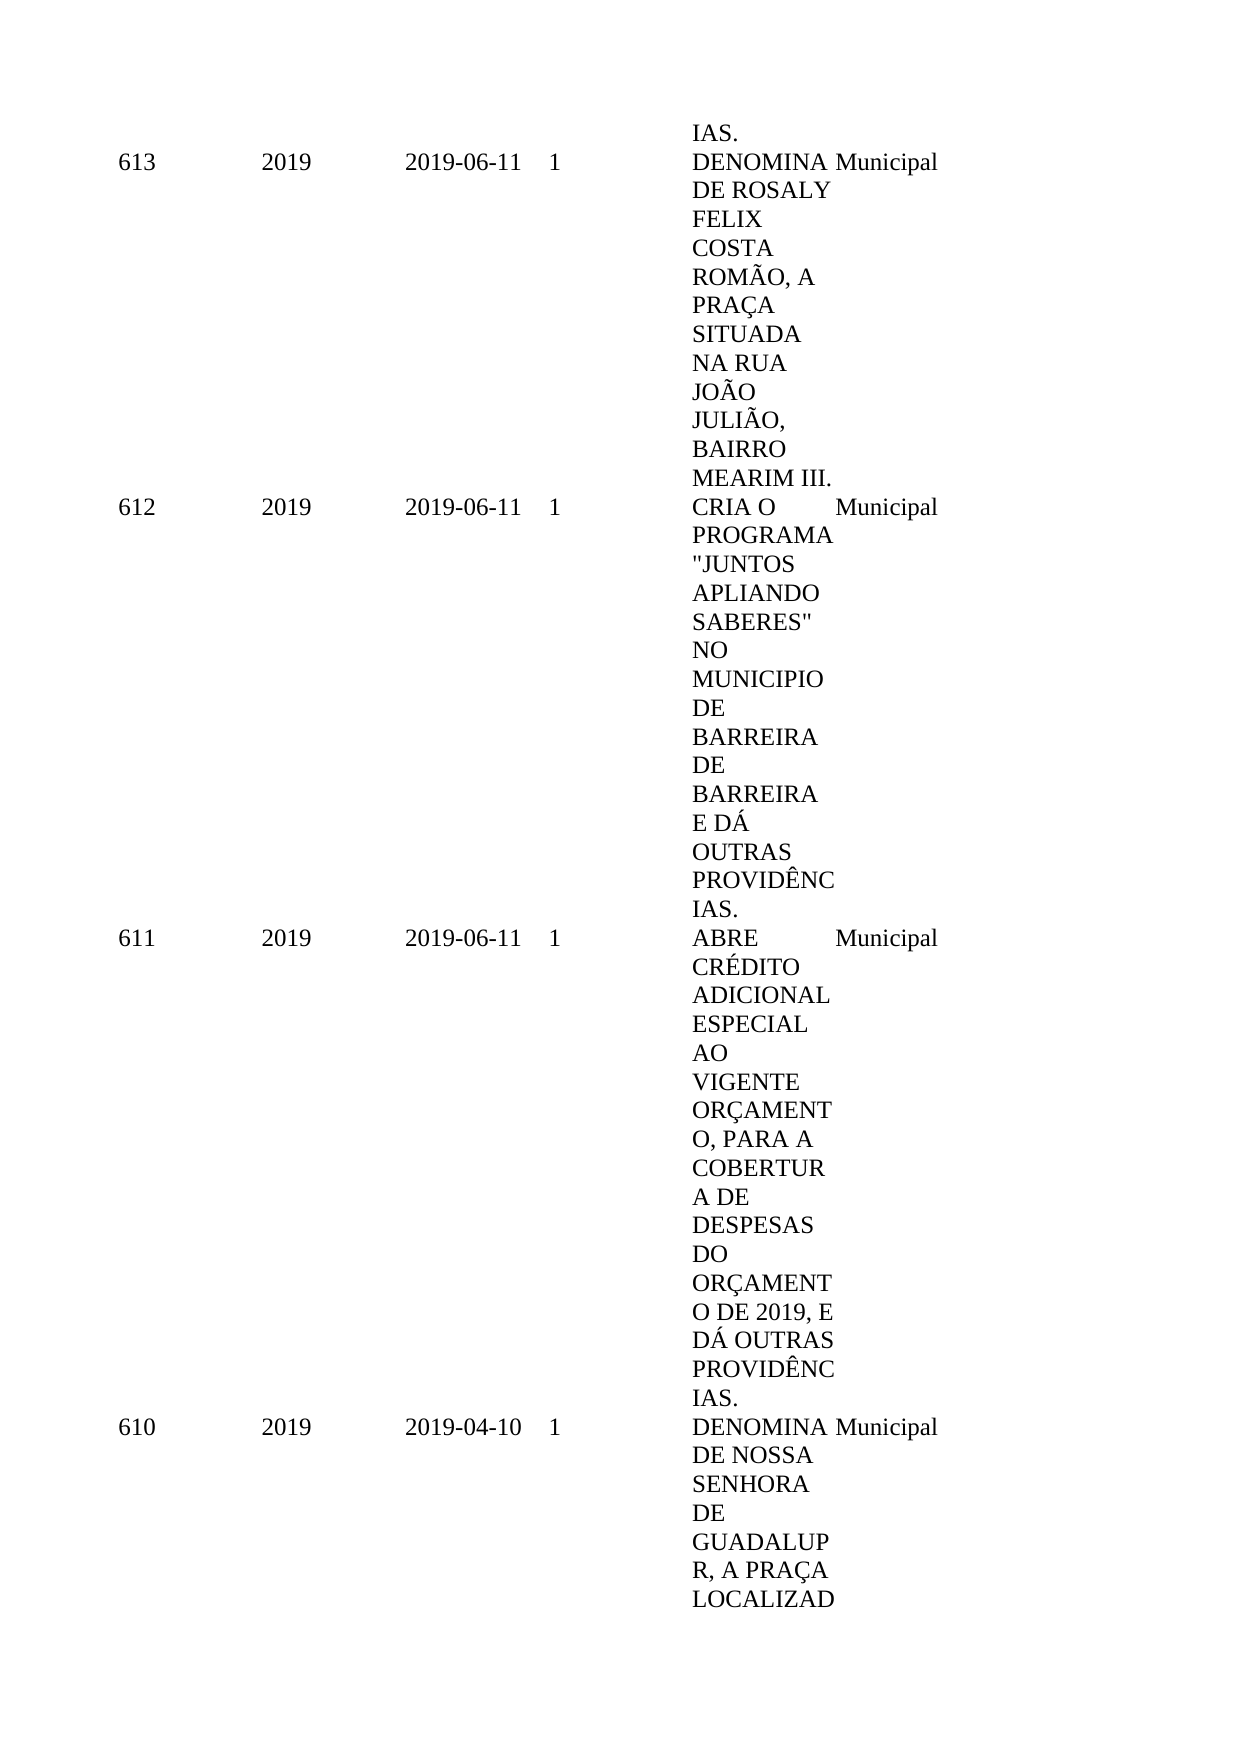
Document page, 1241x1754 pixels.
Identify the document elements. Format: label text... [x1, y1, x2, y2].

table_cell 2019 [261, 492, 405, 923]
table_cell 2019-06-11 [405, 492, 548, 923]
table_cell [979, 1412, 1122, 1613]
table_cell DENOMINA DE NOSSA SENHORA DE GUADALUPR, A PRAÇA LOCALIZAD [692, 1412, 835, 1613]
table_cell 1 [548, 147, 692, 492]
table_cell ABRE CRÉDITO ADICIONAL ESPECIAL AO VIGENTE ORÇAMENTO, PARA A COBERTURA DE DESPESAS DO ORÇAMENTO DE 2019, E DÁ OUTRAS PROVIDÊNCIAS. [692, 923, 835, 1412]
table_cell 1 [548, 492, 692, 923]
table_cell 612 [118, 492, 261, 923]
table_cell 2019-04-10 [405, 1412, 548, 1613]
table_cell 611 [118, 923, 261, 1412]
table_cell [979, 923, 1122, 1412]
table_cell CRIA O PROGRAMA "JUNTOS APLIANDO SABERES" NO MUNICIPIO DE BARREIRA DE BARREIRA E DÁ OUTRAS PROVIDÊNCIAS. [692, 492, 835, 923]
table_cell [979, 147, 1122, 492]
table_cell 1 [548, 1412, 692, 1613]
table_cell 1 [548, 923, 692, 1412]
table_cell 2019 [261, 147, 405, 492]
table_cell [979, 118, 1122, 147]
table_cell 610 [118, 1412, 261, 1613]
table_cell [548, 118, 692, 147]
table_cell Municipal [835, 1412, 979, 1613]
table_cell Municipal [835, 492, 979, 923]
table_cell 613 [118, 147, 261, 492]
table_cell 2019 [261, 923, 405, 1412]
table_cell [835, 118, 979, 147]
table_cell Municipal [835, 147, 979, 492]
table_cell [405, 118, 548, 147]
table_cell [261, 118, 405, 147]
table_cell IAS. [692, 118, 835, 147]
table_cell 2019-06-11 [405, 923, 548, 1412]
table_cell [118, 118, 261, 147]
table_cell DENOMINA DE ROSALY FELIX COSTA ROMÃO, A PRAÇA SITUADA NA RUA JOÃO JULIÃO, BAIRRO MEARIM III. [692, 147, 835, 492]
table_cell 2019-06-11 [405, 147, 548, 492]
table_cell 2019 [261, 1412, 405, 1613]
table_cell [979, 492, 1122, 923]
table_cell Municipal [835, 923, 979, 1412]
